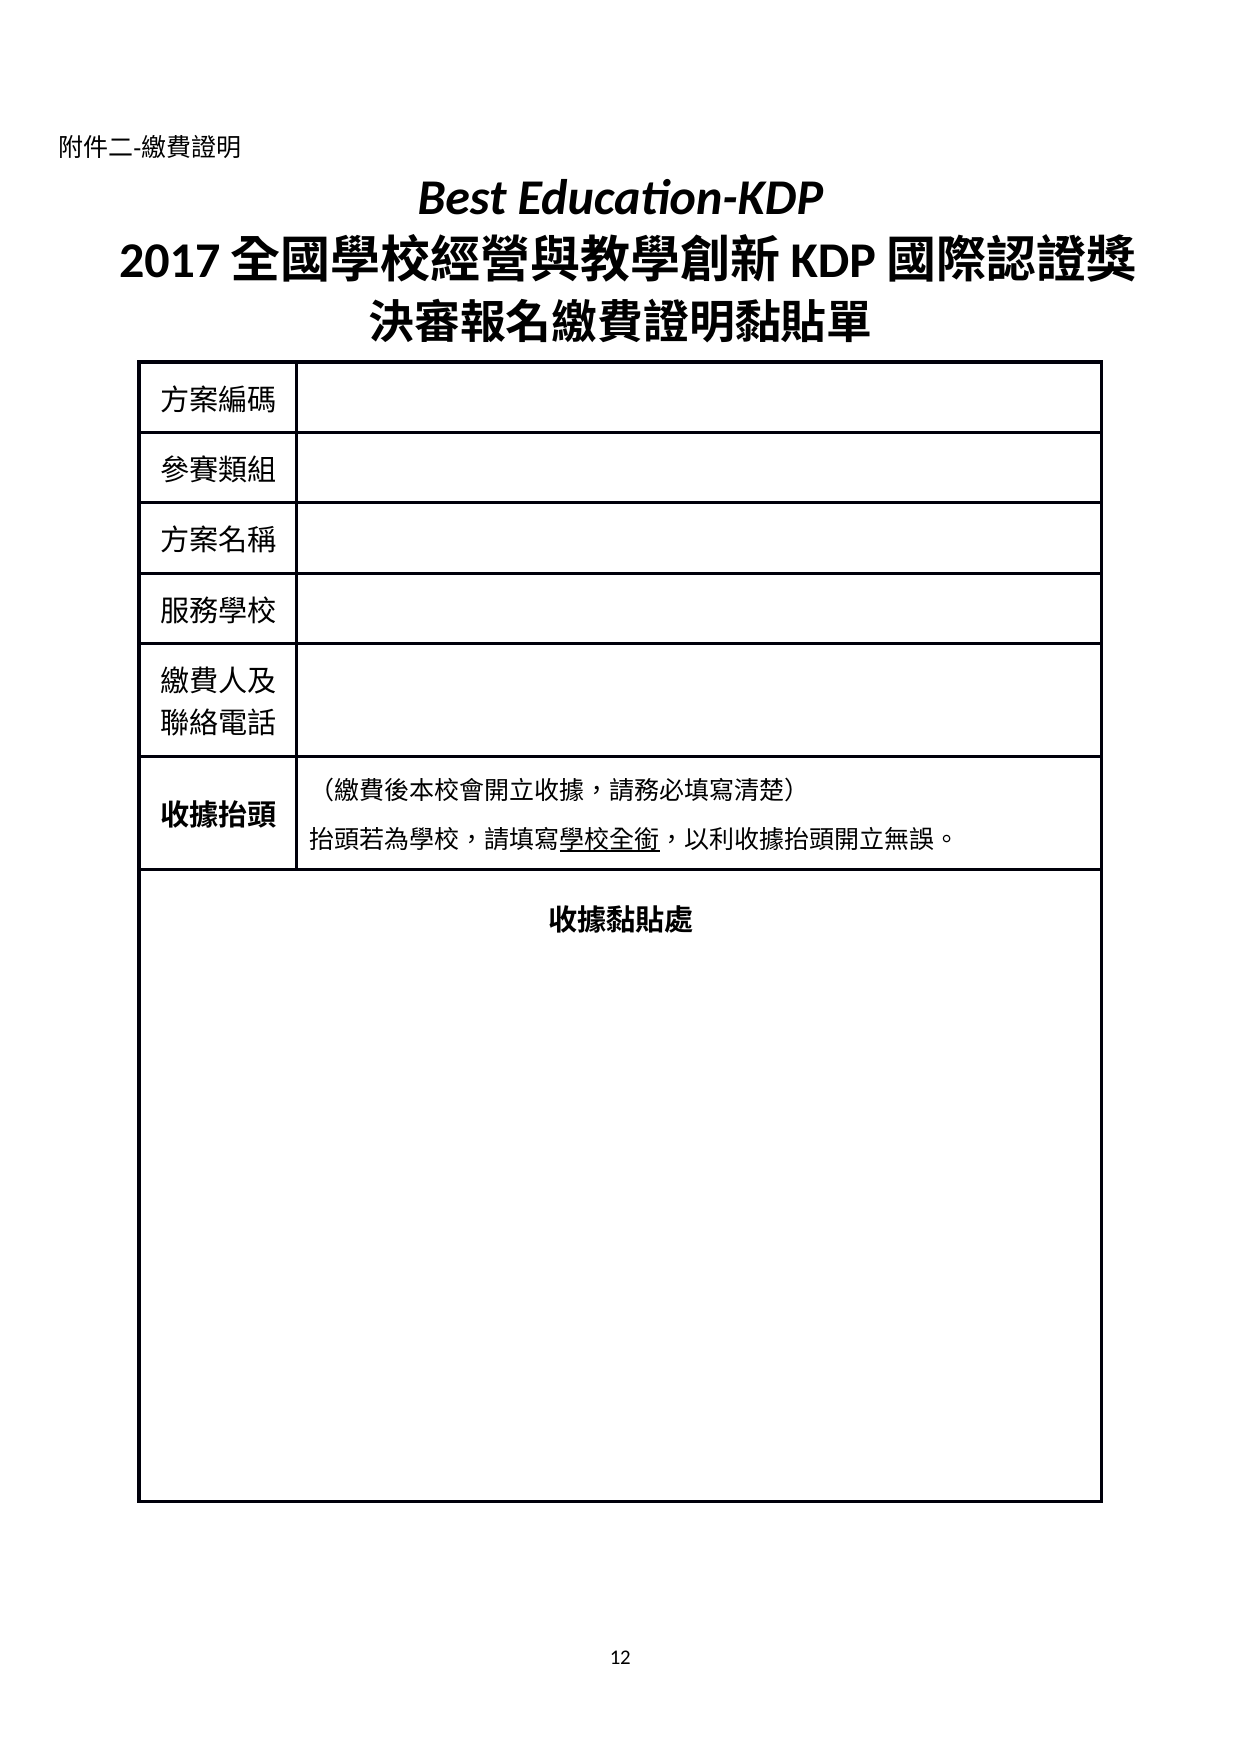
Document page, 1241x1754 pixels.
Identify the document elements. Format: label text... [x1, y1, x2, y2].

text 2017全國學校經營與教學創新KDP國際認證獎 [59, 239, 1181, 287]
table_cell 收據抬頭 [141, 758, 295, 868]
table_cell 參賽類組 [141, 434, 295, 501]
table_cell [298, 504, 1100, 572]
table_header 方案編碼 [141, 364, 295, 431]
table_cell （繳費後本校會開立收據，請務必填寫清楚） 抬頭若為學校，請填寫學校全銜，以利收據抬頭開立無誤。 [298, 758, 1100, 868]
table_cell [298, 575, 1100, 642]
table_cell [298, 434, 1100, 501]
table_cell 繳費人及 聯絡電話 [141, 645, 295, 755]
table_cell 方案名稱 [141, 504, 295, 572]
table_cell [298, 645, 1100, 755]
text 決審報名繳費證明黏貼單 [59, 300, 1181, 348]
table_header [298, 364, 1100, 431]
text 附件二-繳費證明 [0, 118, 1181, 166]
table_cell 收據黏貼處 [141, 871, 1100, 1499]
table_cell 服務學校 [141, 575, 295, 642]
text Best Education-KDP [59, 166, 1181, 227]
